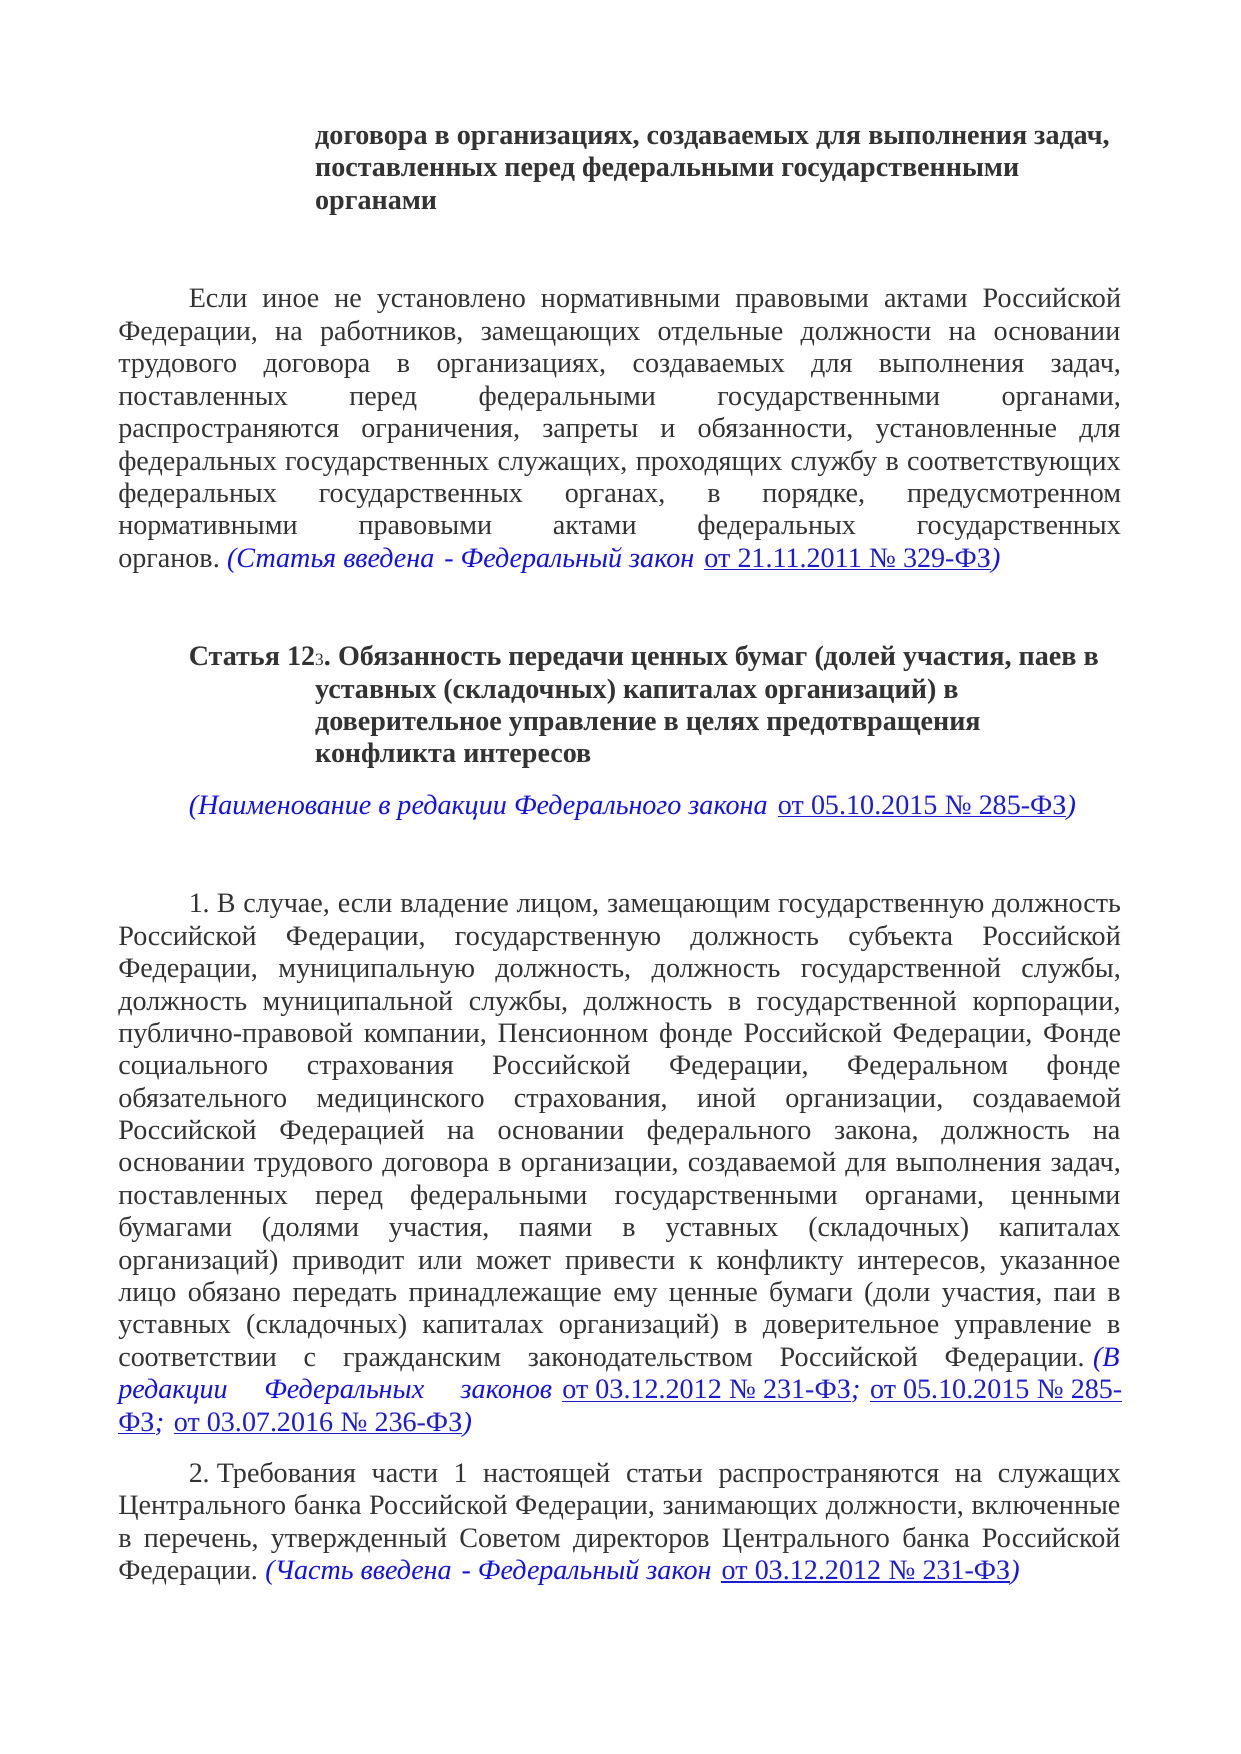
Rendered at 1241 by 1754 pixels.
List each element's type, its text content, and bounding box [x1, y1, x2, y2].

text Статья 123. Обязанность передачи ценных бумаг (долей участия, паев в уставных (складочных) капиталах организаций) в доверительное управление в целях предотвращения конфликта интересов [188, 639, 1122, 769]
text 1. В случае, если владение лицом, замещающим государственную должность Российской Федерации, государственную должность субъекта Российской Федерации, муниципальную должность, должность государственной службы, должность муниципальной службы, должность в государственной корпорации, публично-правовой компании, Пенсионном фонде Российской Федерации, Фонде социального страхования Российской Федерации, Федеральном фонде обязательного медицинского страхования, иной организации, создаваемой Российской Федерацией на основании федерального закона, должность на основании трудового договора в организации, создаваемой для выполнения задач, поставленных перед федеральными государственными органами, ценными бумагами (долями участия, паями в уставных (складочных) капиталах организаций) приводит или может привести к конфликту интересов, указанное лицо обязано передать принадлежащие ему ценные бумаги (доли участия, паи в уставных (складочных) капиталах организаций) в доверительное управление в соответствии с гражданским законодательством Российской Федерации. (В редакции Федеральных законов от 03.12.2012 № 231-ФЗ; от 05.10.2015 № 285-ФЗ; от 03.07.2016 № 236-ФЗ) [118, 886, 1122, 1437]
text 2. Требования части 1 настоящей статьи распространяются на служащих Центрального банка Российской Федерации, занимающих должности, включенные в перечень, утвержденный Советом директоров Центрального банка Российской Федерации. (Часть введена - Федеральный закон от 03.12.2012 № 231-ФЗ) [118, 1456, 1122, 1585]
text Если иное не установлено нормативными правовыми актами Российской Федерации, на работников, замещающих отдельные должности на основании трудового договора в организациях, создаваемых для выполнения задач, поставленных перед федеральными государственными органами, распространяются ограничения, запреты и обязанности, установленные для федеральных государственных служащих, проходящих службу в соответствующих федеральных государственных органах, в порядке, предусмотренном нормативными правовыми актами федеральных государственных органов. (Статья введена - Федеральный закон от 21.11.2011 № 329-ФЗ) [118, 282, 1122, 573]
text договора в организациях, создаваемых для выполнения задач, поставленных перед федеральными государственными органами [188, 118, 1122, 215]
text (Наименование в редакции Федерального закона от 05.10.2015 № 285-ФЗ) [188, 788, 1122, 820]
